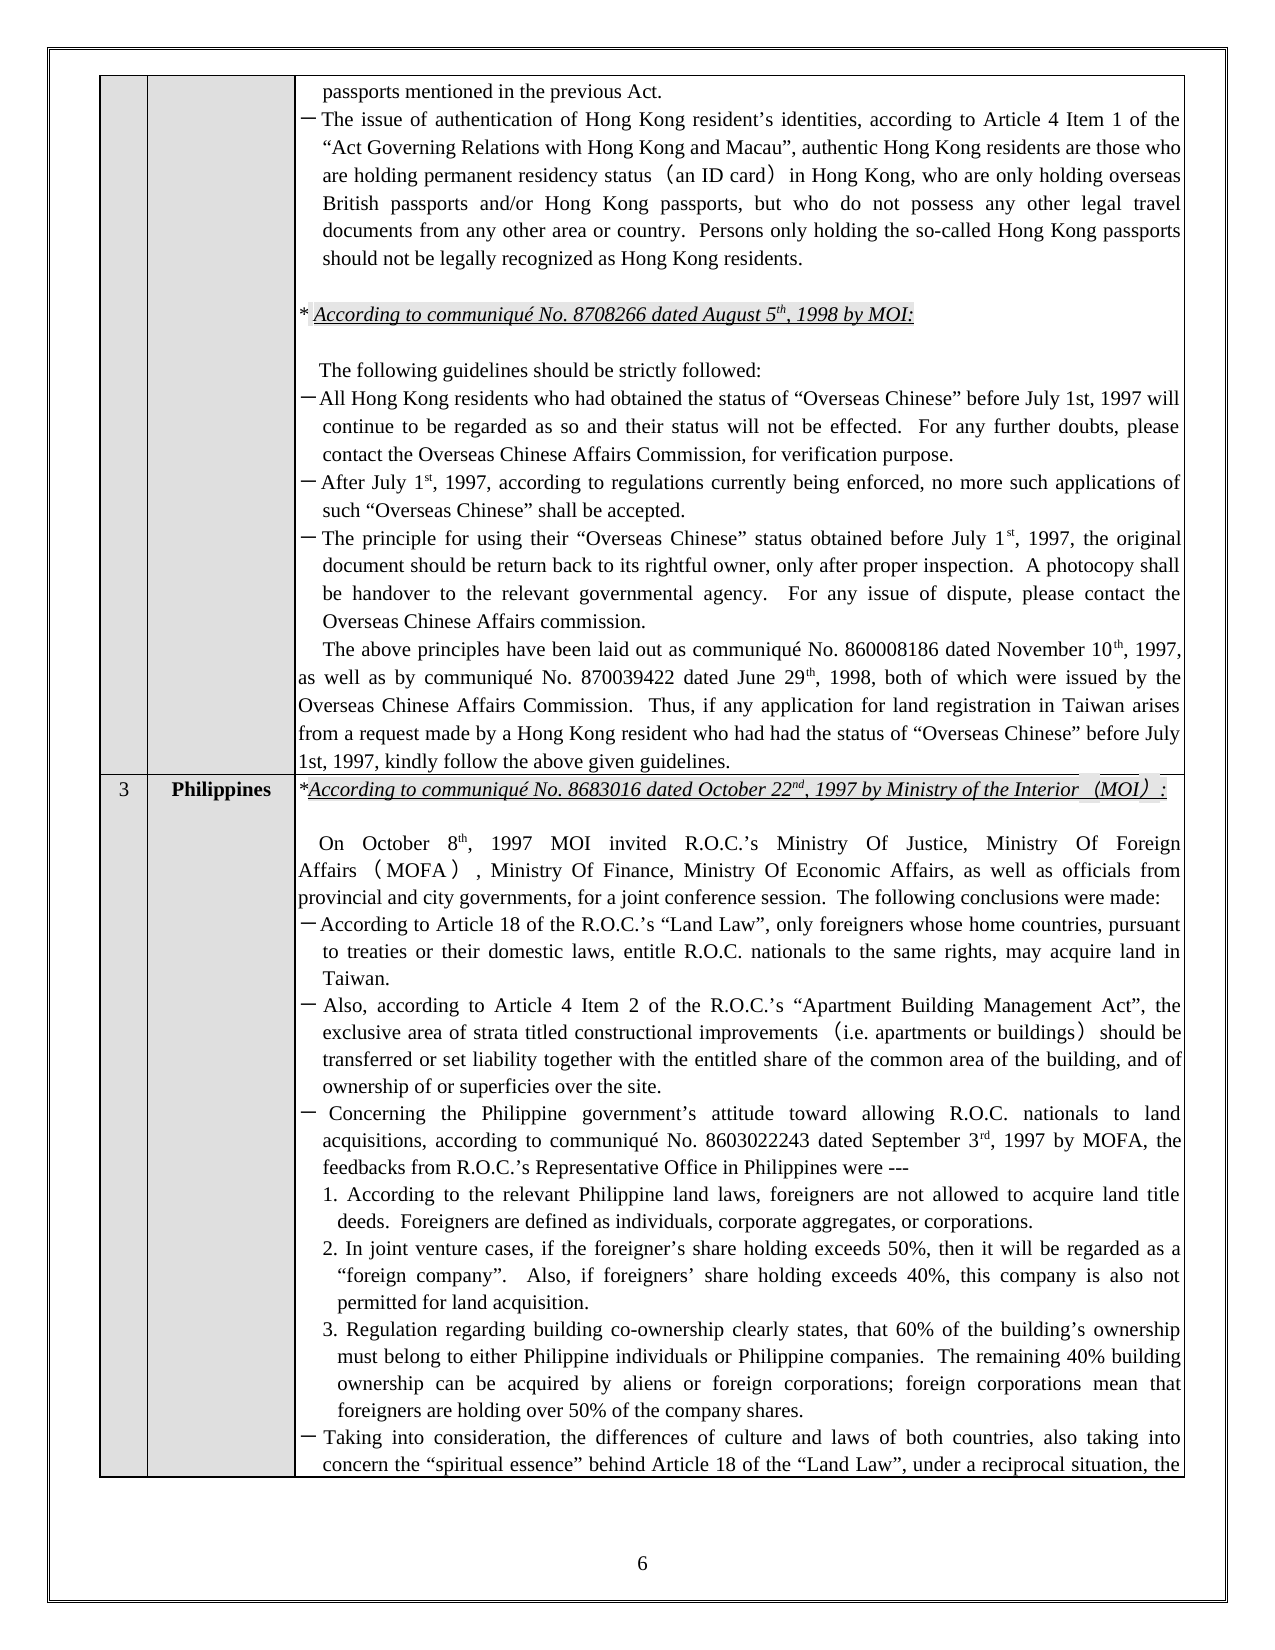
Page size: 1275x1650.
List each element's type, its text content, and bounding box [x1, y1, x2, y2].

table_cell *According to communiqué No. 8683016 dated October 22nd, 1997 by Ministry of the Interior（MOI）: On October 8th, 1997 MOI invited R.O.C.’s Ministry Of Justice, Ministry Of Foreign Affairs（MOFA）, Ministry Of Finance, Ministry Of Economic Affairs, as well as officials from provincial and city governments, for a joint conference session. The following conclusions were made: －According to Article 18 of the R.O.C.’s “Land Law”, only foreigners whose home countries, pursuant to treaties or their domestic laws, entitle R.O.C. nationals to the same rights, may acquire land in Taiwan. －Also, according to Article 4 Item 2 of the R.O.C.’s “Apartment Building Management Act”, the exclusive area of strata titled constructional improvements（i.e. apartments or buildings）should be transferred or set liability together with the entitled share of the common area of the building, and of ownership of or superficies over the site. －Concerning the Philippine government’s attitude toward allowing R.O.C. nationals to land acquisitions, according to communiqué No. 8603022243 dated September 3rd, 1997 by MOFA, the feedbacks from R.O.C.’s Representative Office in Philippines were --- 1. According to the relevant Philippine land laws, foreigners are not allowed to acquire land title deeds. Foreigners are defined as individuals, corporate aggregates, or corporations. 2. In joint venture cases, if the foreigner’s share holding exceeds 50%, then it will be regarded as a “foreign company”. Also, if foreigners’ share holding exceeds 40%, this company is also not permitted for land acquisition. 3. Regulation regarding building co-ownership clearly states, that 60% of the building’s ownership must belong to either Philippine individuals or Philippine companies. The remaining 40% building ownership can be acquired by aliens or foreign corporations; foreign corporations mean that foreigners are holding over 50% of the company shares. －Taking into consideration, the differences of culture and laws of both countries, also taking into concern the “spiritual essence” behind Article 18 of the “Land Law”, under a reciprocal situation, the [296, 775, 1184, 1476]
table_cell Philippines [148, 775, 294, 1476]
table_cell 3 [101, 775, 147, 1476]
table_cell passports mentioned in the previous Act. －The issue of authentication of Hong Kong resident’s identities, according to Article 4 Item 1 of the “Act Governing Relations with Hong Kong and Macau”, authentic Hong Kong residents are those who are holding permanent residency status（an ID card）in Hong Kong, who are only holding overseas British passports and/or Hong Kong passports, but who do not possess any other legal travel documents from any other area or country. Persons only holding the so-called Hong Kong passports should not be legally recognized as Hong Kong residents. * According to communiqué No. 8708266 dated August 5th, 1998 by MOI: The following guidelines should be strictly followed: －All Hong Kong residents who had obtained the status of “Overseas Chinese” before July 1st, 1997 will continue to be regarded as so and their status will not be effected. For any further doubts, please contact the Overseas Chinese Affairs Commission, for verification purpose. －After July 1st, 1997, according to regulations currently being enforced, no more such applications of such “Overseas Chinese” shall be accepted. －The principle for using their “Overseas Chinese” status obtained before July 1st, 1997, the original document should be return back to its rightful owner, only after proper inspection. A photocopy shall be handover to the relevant governmental agency. For any issue of dispute, please contact the Overseas Chinese Affairs commission. The above principles have been laid out as communiqué No. 860008186 dated November 10th, 1997, as well as by communiqué No. 870039422 dated June 29th, 1998, both of which were issued by the Overseas Chinese Affairs Commission. Thus, if any application for land registration in Taiwan arises from a request made by a Hong Kong resident who had had the status of “Overseas Chinese” before July 1st, 1997, kindly follow the above given guidelines. [296, 76, 1184, 774]
table_cell [101, 76, 147, 774]
table_cell [148, 76, 294, 774]
